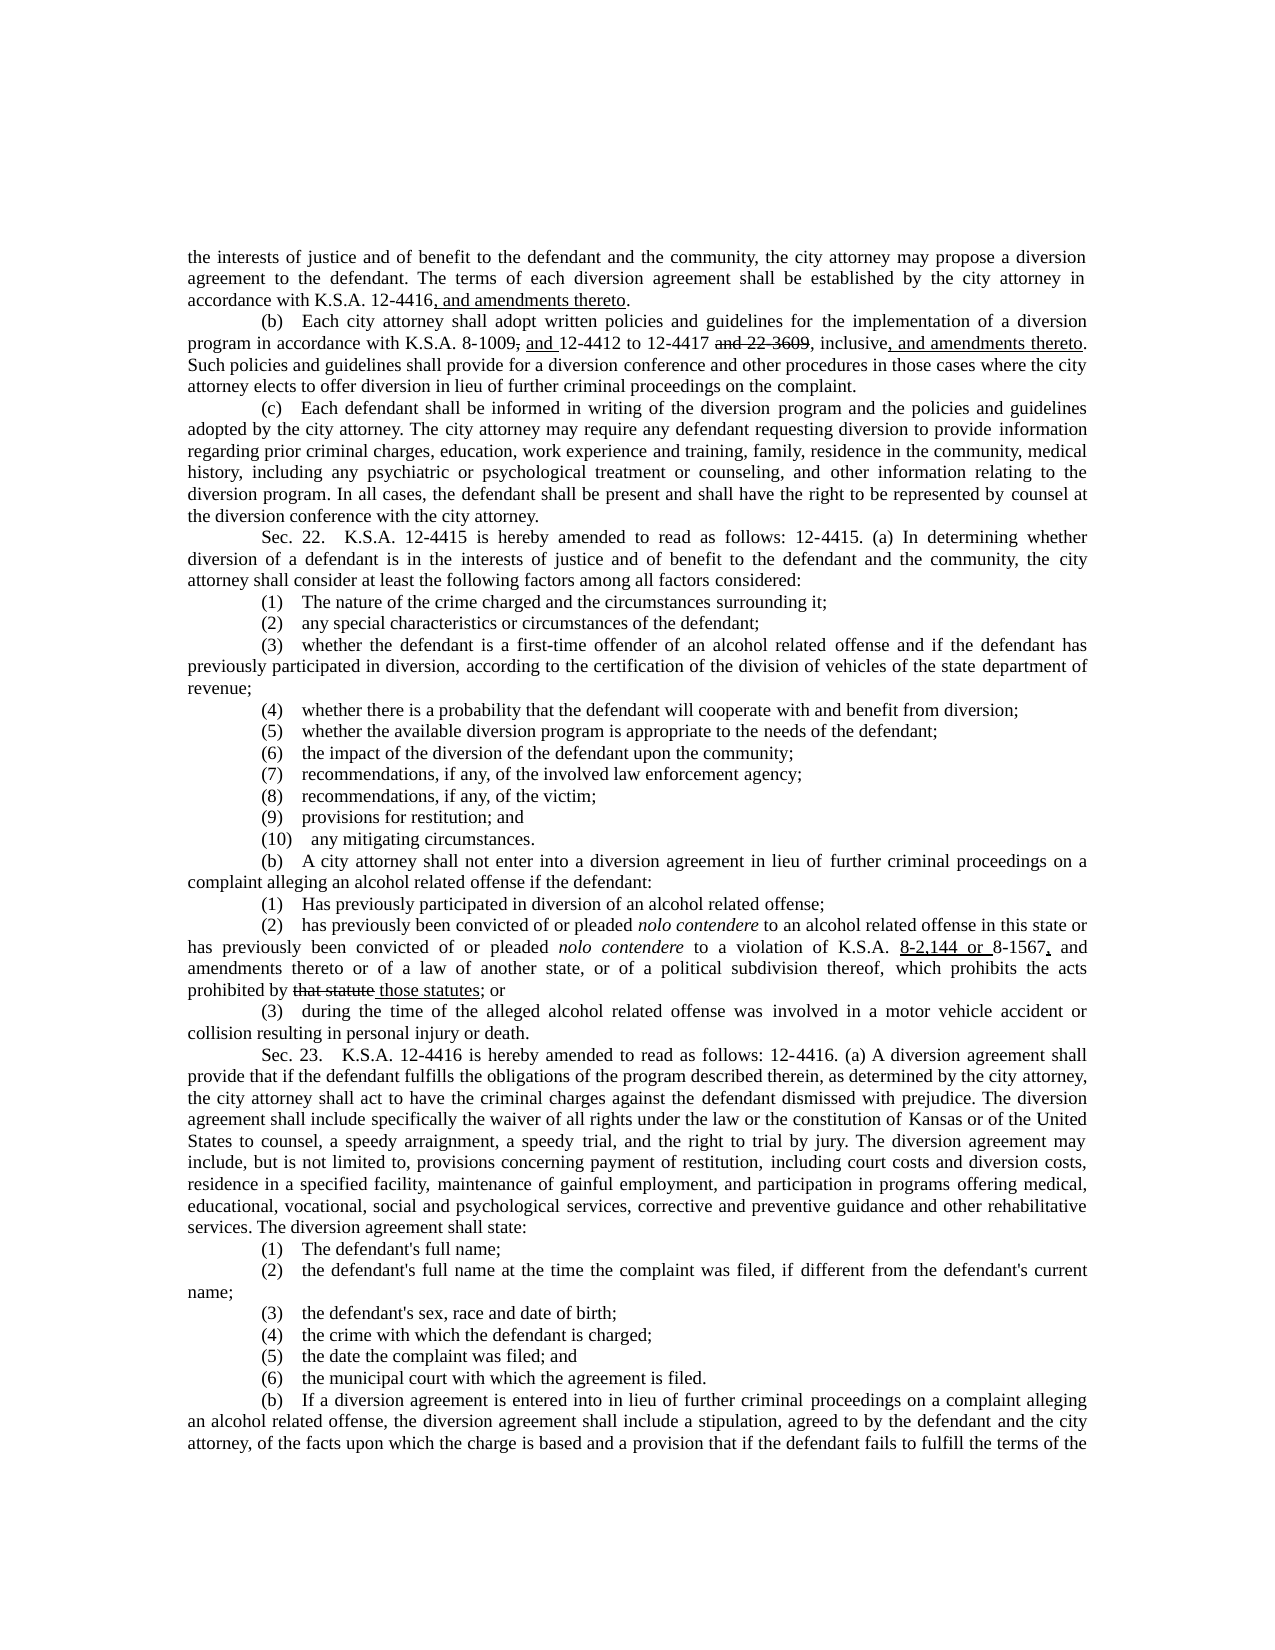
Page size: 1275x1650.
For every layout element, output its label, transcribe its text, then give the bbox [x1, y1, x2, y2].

text (b) Each city attorney shall adopt written policies and guidelines for the implementation of a diversion program in accordance with K.S.A. 8-1009, and 12-4412 to 12-4417 and 22-3609, inclusive, and amendments thereto. Such policies and guidelines shall provide for a diversion conference and other procedures in those cases where the city attorney elects to offer diversion in lieu of further criminal proceedings on the complaint. [187, 310, 1087, 397]
text (b) If a diversion agreement is entered into in lieu of further criminal proceedings on a complaint alleging an alcohol related offense, the diversion agreement shall include a stipulation, agreed to by the defendant and the city attorney, of the facts upon which the charge is based and a provision that if the defendant fails to fulfill the terms of the [187, 1388, 1087, 1453]
text (4) whether there is a probability that the defendant will cooperate with and benefit from diversion; [187, 698, 1087, 720]
text (7) recommendations, if any, of the involved law enforcement agency; [187, 763, 1087, 785]
text Sec. 23. K.S.A. 12-4416 is hereby amended to read as follows: 12-4416. (a) A diversion agreement shall provide that if the defendant fulfills the obligations of the program described therein, as determined by the city attorney, the city attorney shall act to have the criminal charges against the defendant dismissed with prejudice. The diversion agreement shall include specifically the waiver of all rights under the law or the constitution of Kansas or of the United States to counsel, a speedy arraignment, a speedy trial, and the right to trial by jury. The diversion agreement may include, but is not limited to, provisions concerning payment of restitution, including court costs and diversion costs, residence in a specified facility, maintenance of gainful employment, and participation in programs offering medical, educational, vocational, social and psychological services, corrective and preventive guidance and other rehabilitative services. The diversion agreement shall state: [187, 1043, 1087, 1238]
text (6) the municipal court with which the agreement is filed. [187, 1367, 1087, 1388]
text (6) the impact of the diversion of the defendant upon the community; [187, 742, 1087, 763]
text (2) the defendant's full name at the time the complaint was filed, if different from the defendant's current name; [187, 1259, 1087, 1302]
text (9) provisions for restitution; and [187, 806, 1087, 828]
text (2) has previously been convicted of or pleaded nolo contendere to an alcohol related offense in this state or has previously been convicted of or pleaded nolo contendere to a violation of K.S.A. 8-2,144 or 8-1567, and amendments thereto or of a law of another state, or of a political subdivision thereof, which prohibits the acts prohibited by that statute those statutes; or [187, 914, 1087, 1000]
text (3) the defendant's sex, race and date of birth; [187, 1302, 1087, 1324]
text (5) whether the available diversion program is appropriate to the needs of the defendant; [187, 720, 1087, 742]
text (5) the date the complaint was filed; and [187, 1345, 1087, 1367]
text (4) the crime with which the defendant is charged; [187, 1324, 1087, 1345]
text (1) The defendant's full name; [187, 1238, 1087, 1259]
text (c) Each defendant shall be informed in writing of the diversion program and the policies and guidelines adopted by the city attorney. The city attorney may require any defendant requesting diversion to provide information regarding prior criminal charges, education, work experience and training, family, residence in the community, medical history, including any psychiatric or psychological treatment or counseling, and other information relating to the diversion program. In all cases, the defendant shall be present and shall have the right to be represented by counsel at the diversion conference with the city attorney. [187, 397, 1087, 526]
text (8) recommendations, if any, of the victim; [187, 785, 1087, 806]
text (2) any special characteristics or circumstances of the defendant; [187, 612, 1087, 634]
text Sec. 22. K.S.A. 12-4415 is hereby amended to read as follows: 12-4415. (a) In determining whether diversion of a defendant is in the interests of justice and of benefit to the defendant and the community, the city attorney shall consider at least the following factors among all factors considered: [187, 526, 1087, 591]
text (1) Has previously participated in diversion of an alcohol related offense; [187, 893, 1087, 914]
text (3) whether the defendant is a first-time offender of an alcohol related offense and if the defendant has previously participated in diversion, according to the certification of the division of vehicles of the state department of revenue; [187, 634, 1087, 698]
text (1) The nature of the crime charged and the circumstances surrounding it; [187, 591, 1087, 612]
text the interests of justice and of benefit to the defendant and the community, the city attorney may propose a diversion agreement to the defendant. The terms of each diversion agreement shall be established by the city attorney in accordance with K.S.A. 12-4416, and amendments thereto. [187, 246, 1087, 310]
text (3) during the time of the alleged alcohol related offense was involved in a motor vehicle accident or collision resulting in personal injury or death. [187, 1000, 1087, 1043]
text (10) any mitigating circumstances. [187, 828, 1087, 849]
text (b) A city attorney shall not enter into a diversion agreement in lieu of further criminal proceedings on a complaint alleging an alcohol related offense if the defendant: [187, 849, 1087, 893]
